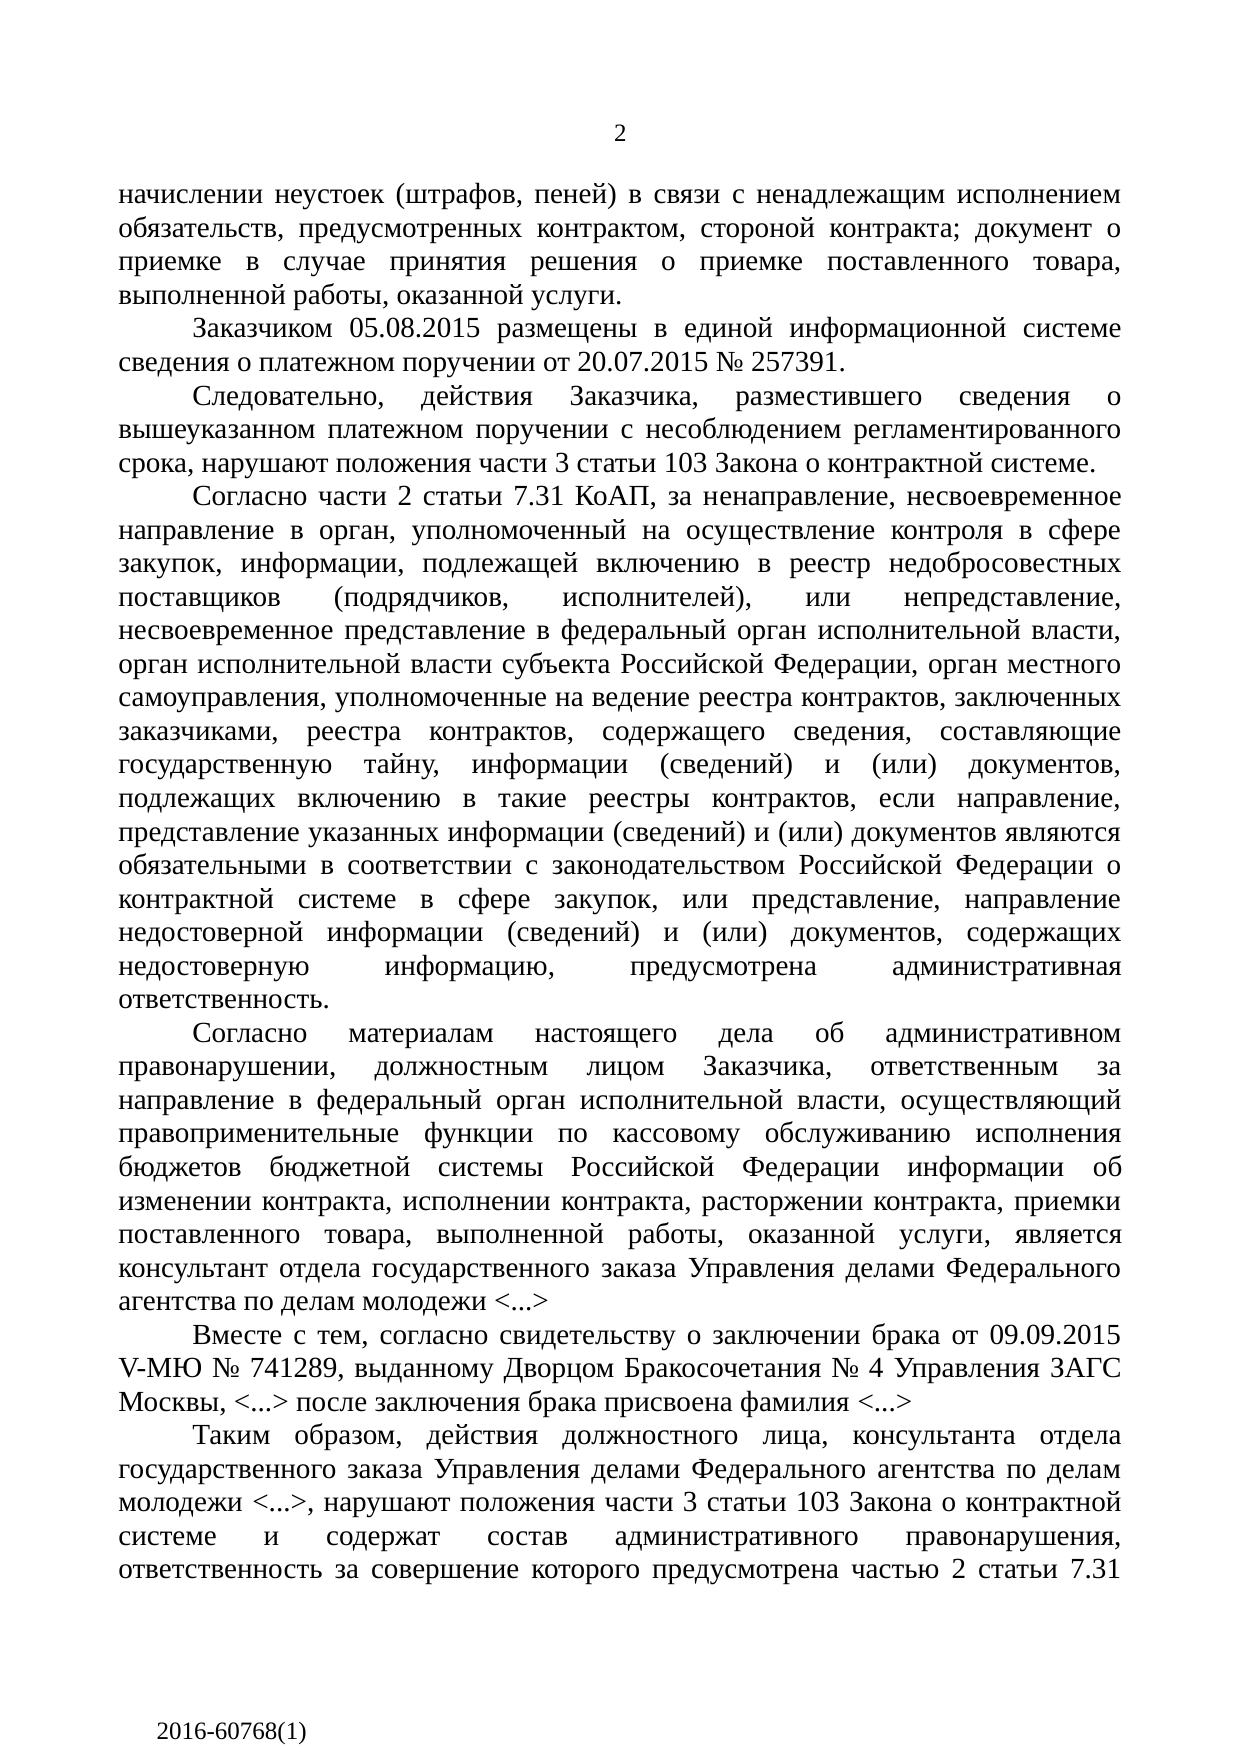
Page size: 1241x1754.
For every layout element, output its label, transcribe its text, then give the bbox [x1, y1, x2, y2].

text начислении неустоек (штрафов, пеней) в связи с ненадлежащим исполнением обязательств, предусмотренных контрактом, стороной контракта; документ о приемке в случае принятия решения о приемке поставленного товара, выполненной работы, оказанной услуги. [118, 176, 1122, 311]
text Таким образом, действия должностного лица, консультанта отдела государственного заказа Управления делами Федерального агентства по делам молодежи <...>, нарушают положения части 3 статьи 103 Закона о контрактной системе и содержат состав административного правонарушения, ответственность за совершение которого предусмотрена частью 2 статьи 7.31 [118, 1417, 1122, 1585]
text Вместе с тем, согласно свидетельству о заключении брака от 09.09.2015 V-МЮ № 741289, выданному Дворцом Бракосочетания № 4 Управления ЗАГС Москвы, <...> после заключения брака присвоена фамилия <...> [118, 1317, 1122, 1417]
text Согласно части 2 статьи 7.31 КоАП, за ненаправление, несвоевременное направление в орган, уполномоченный на осуществление контроля в сфере закупок, информации, подлежащей включению в реестр недобросовестных поставщиков (подрядчиков, исполнителей), или непредставление, несвоевременное представление в федеральный орган исполнительной власти, орган исполнительной власти субъекта Российской Федерации, орган местного самоуправления, уполномоченные на ведение реестра контрактов, заключенных заказчиками, реестра контрактов, содержащего сведения, составляющие государственную тайну, информации (сведений) и (или) документов, подлежащих включению в такие реестры контрактов, если направление, представление указанных информации (сведений) и (или) документов являются обязательными в соответствии с законодательством Российской Федерации о контрактной системе в сфере закупок, или представление, направление недостоверной информации (сведений) и (или) документов, содержащих недостоверную информацию, предусмотрена административная ответственность. [118, 478, 1122, 1015]
text Следовательно, действия Заказчика, разместившего сведения о вышеуказанном платежном поручении с несоблюдением регламентированного срока, нарушают положения части 3 статьи 103 Закона о контрактной системе. [118, 378, 1122, 478]
text Заказчиком 05.08.2015 размещены в единой информационной системе сведения о платежном поручении от 20.07.2015 № 257391. [118, 311, 1122, 378]
text Согласно материалам настоящего дела об административном правонарушении, должностным лицом Заказчика, ответственным за направление в федеральный орган исполнительной власти, осуществляющий правоприменительные функции по кассовому обслуживанию исполнения бюджетов бюджетной системы Российской Федерации информации об изменении контракта, исполнении контракта, расторжении контракта, приемки поставленного товара, выполненной работы, оказанной услуги, является консультант отдела государственного заказа Управления делами Федерального агентства по делам молодежи <...> [118, 1015, 1122, 1317]
